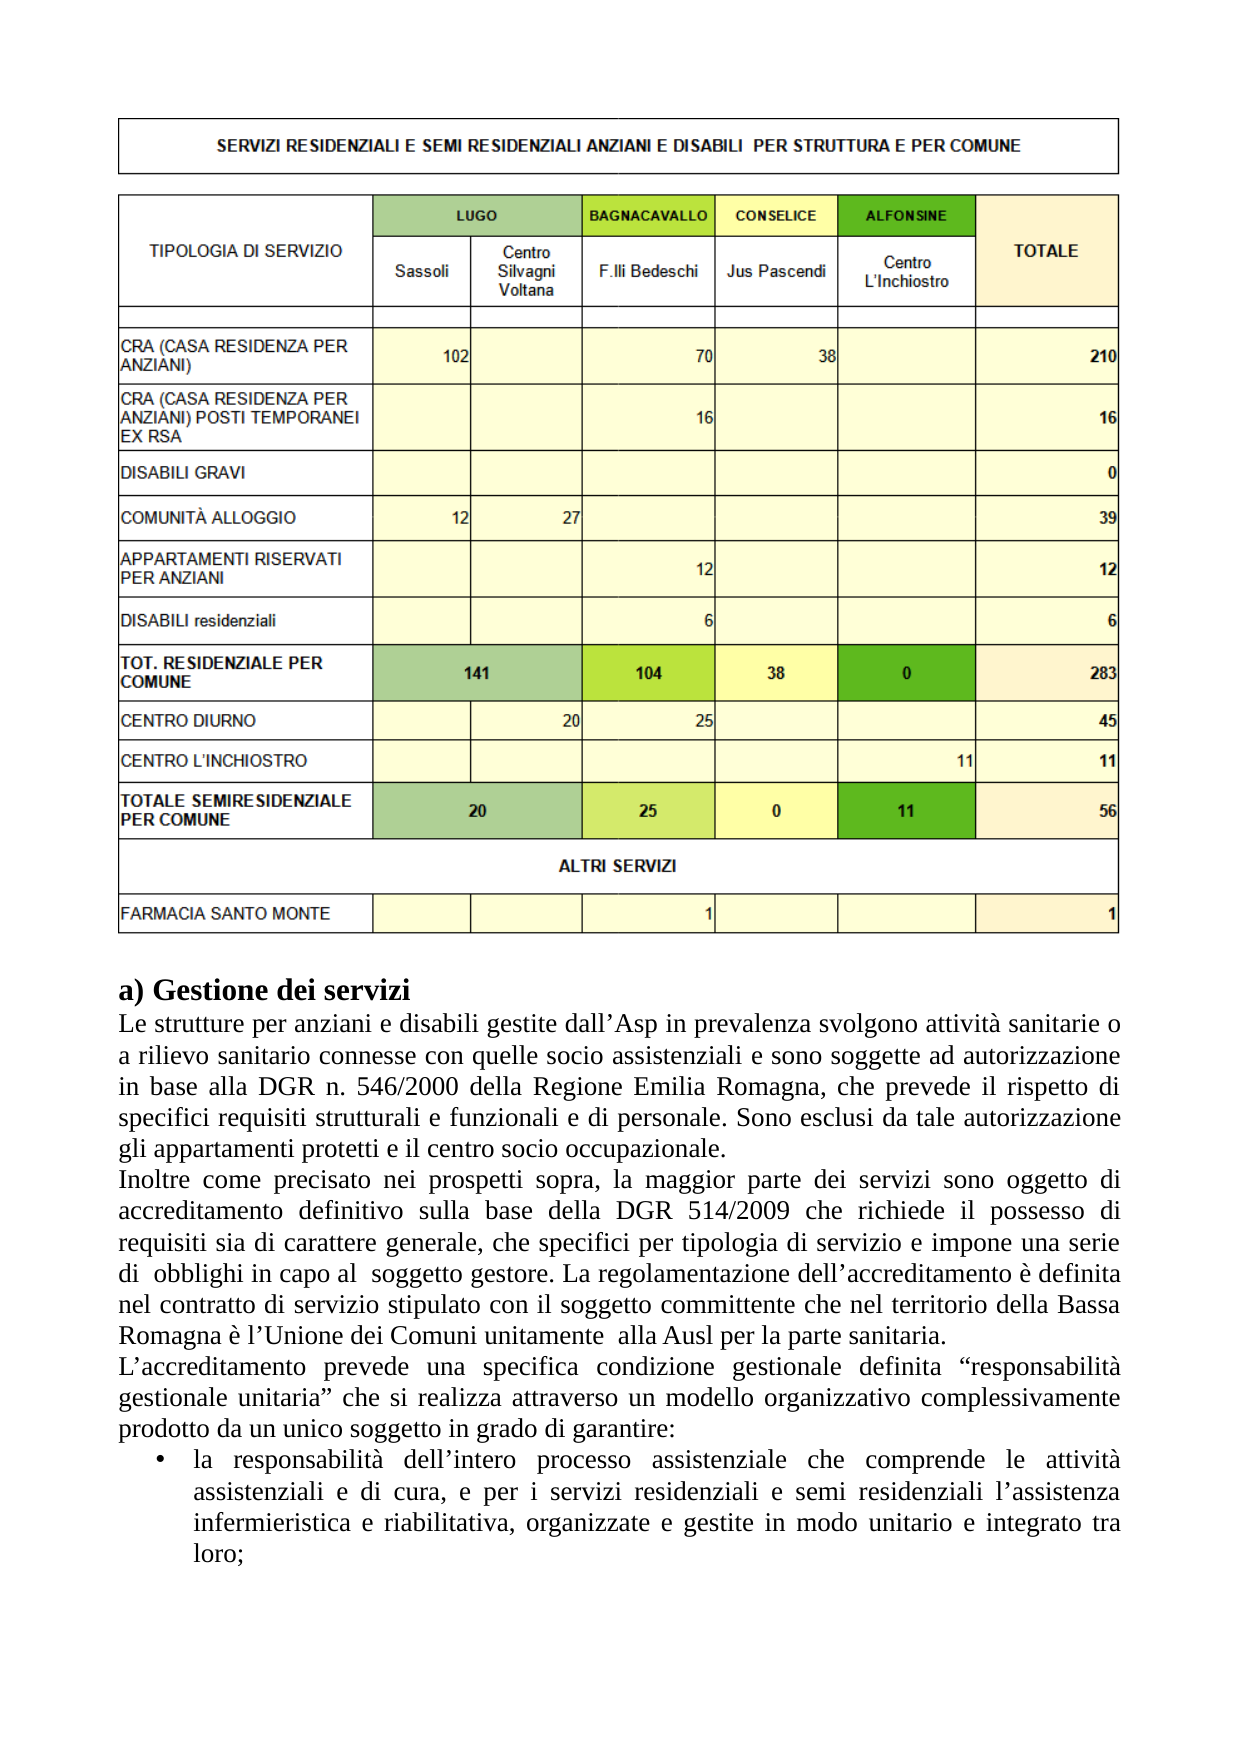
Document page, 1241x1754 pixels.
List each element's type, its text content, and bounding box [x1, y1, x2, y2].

text L’accreditamento prevede una specifica condizione gestionale definita “responsabilità gestionale unitaria” che si realizza attraverso un modello organizzativo complessivamente prodotto da un unico soggetto in grado di garantire: [118, 1350, 1122, 1444]
text a) Gestione dei servizi [118, 972, 1122, 1008]
text Inoltre come precisato nei prospetti sopra, la maggior parte dei servizi sono oggetto di accreditamento definitivo sulla base della DGR 514/2009 che richiede il possesso di requisiti sia di carattere generale, che specifici per tipologia di servizio e impone una serie di obblighi in capo al soggetto gestore. La regolamentazione dell’accreditamento è definita nel contratto di servizio stipulato con il soggetto committente che nel territorio della Bassa Romagna è l’Unione dei Comuni unitamente alla Ausl per la parte sanitaria. [118, 1163, 1122, 1350]
text Le strutture per anziani e disabili gestite dall’Asp in prevalenza svolgono attività sanitarie o a rilievo sanitario connesse con quelle socio assistenziali e sono soggette ad autorizzazione in base alla DGR n. 546/2000 della Regione Emilia Romagna, che prevede il rispetto di specifici requisiti strutturali e funzionali e di personale. Sono esclusi da tale autorizzazione gli appartamenti protetti e il centro socio occupazionale. [118, 1008, 1122, 1163]
picture [118, 118, 1123, 941]
list la responsabilità dell’intero processo assistenziale che comprende le attività assistenziali e di cura, e per i servizi residenziali e semi residenziali l’assistenza infermieristica e riabilitativa, organizzate e gestite in modo unitario e integrato tra loro; [156, 1444, 1122, 1568]
